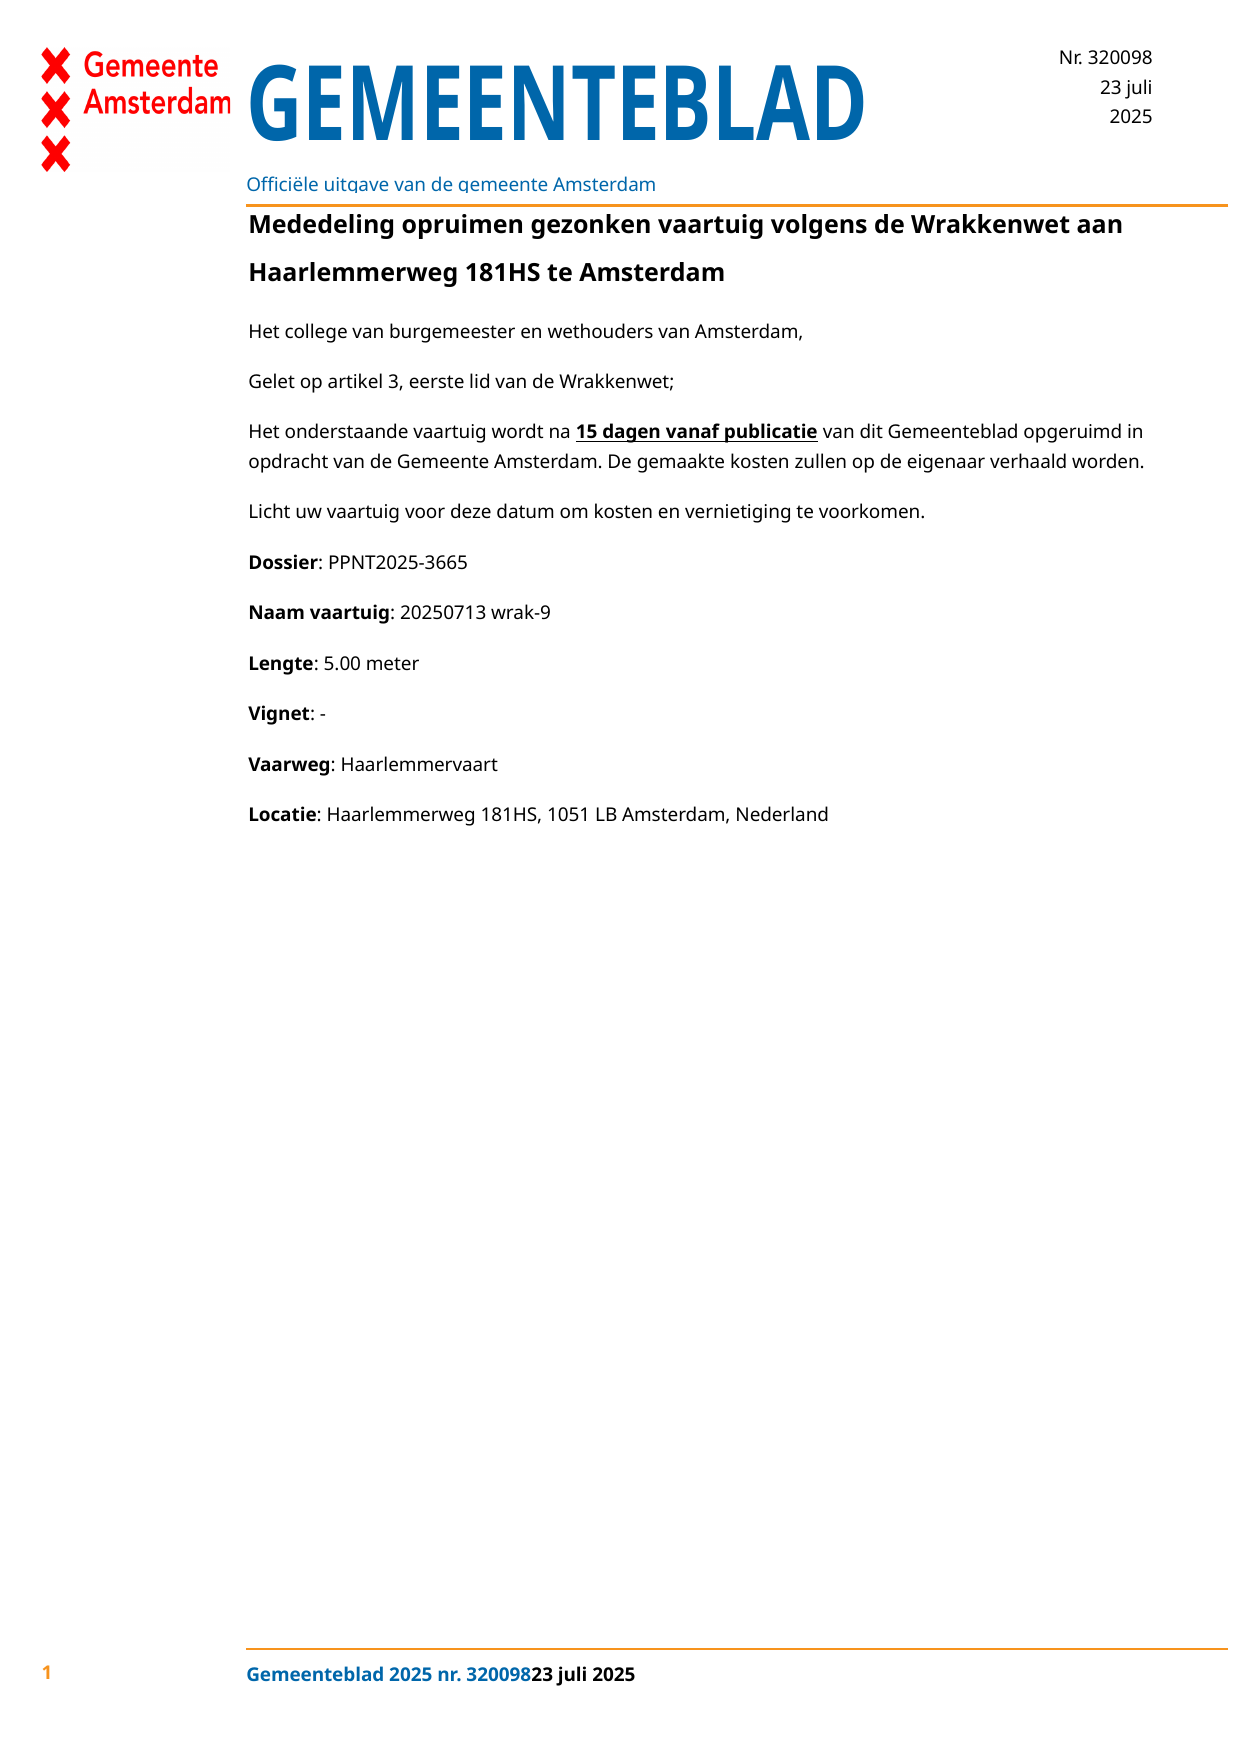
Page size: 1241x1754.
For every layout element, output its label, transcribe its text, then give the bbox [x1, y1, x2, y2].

text Vaarweg: Haarlemmervaart [248, 751, 1152, 777]
text Het onderstaande vaartuig wordt na 15 dagen vanaf publicatie van dit Gemeenteblad opgeruimd in opdracht van de Gemeente Amsterdam. De gemaakte kosten zullen op de eigenaar verhaald worden. [248, 419, 1152, 474]
text Lengte: 5.00 meter [248, 650, 1152, 676]
picture [41, 47, 231, 172]
text Vignet: - [248, 700, 1152, 726]
text Mededeling opruimen gezonken vaartuig volgens de Wrakkenwet aan Haarlemmerweg 181HS te Amsterdam [248, 207, 1152, 288]
text Licht uw vaartuig voor deze datum om kosten en vernietiging te voorkomen. [248, 499, 1152, 524]
text Dossier: PPNT2025-3665 [248, 549, 1152, 575]
text Het college van burgemeester en wethouders van Amsterdam, [248, 318, 1152, 344]
text Naam vaartuig: 20250713 wrak-9 [248, 599, 1152, 625]
text Gelet op artikel 3, eerste lid van de Wrakkenwet; [248, 368, 1152, 394]
text Locatie: Haarlemmerweg 181HS, 1051 LB Amsterdam, Nederland [248, 801, 1152, 827]
